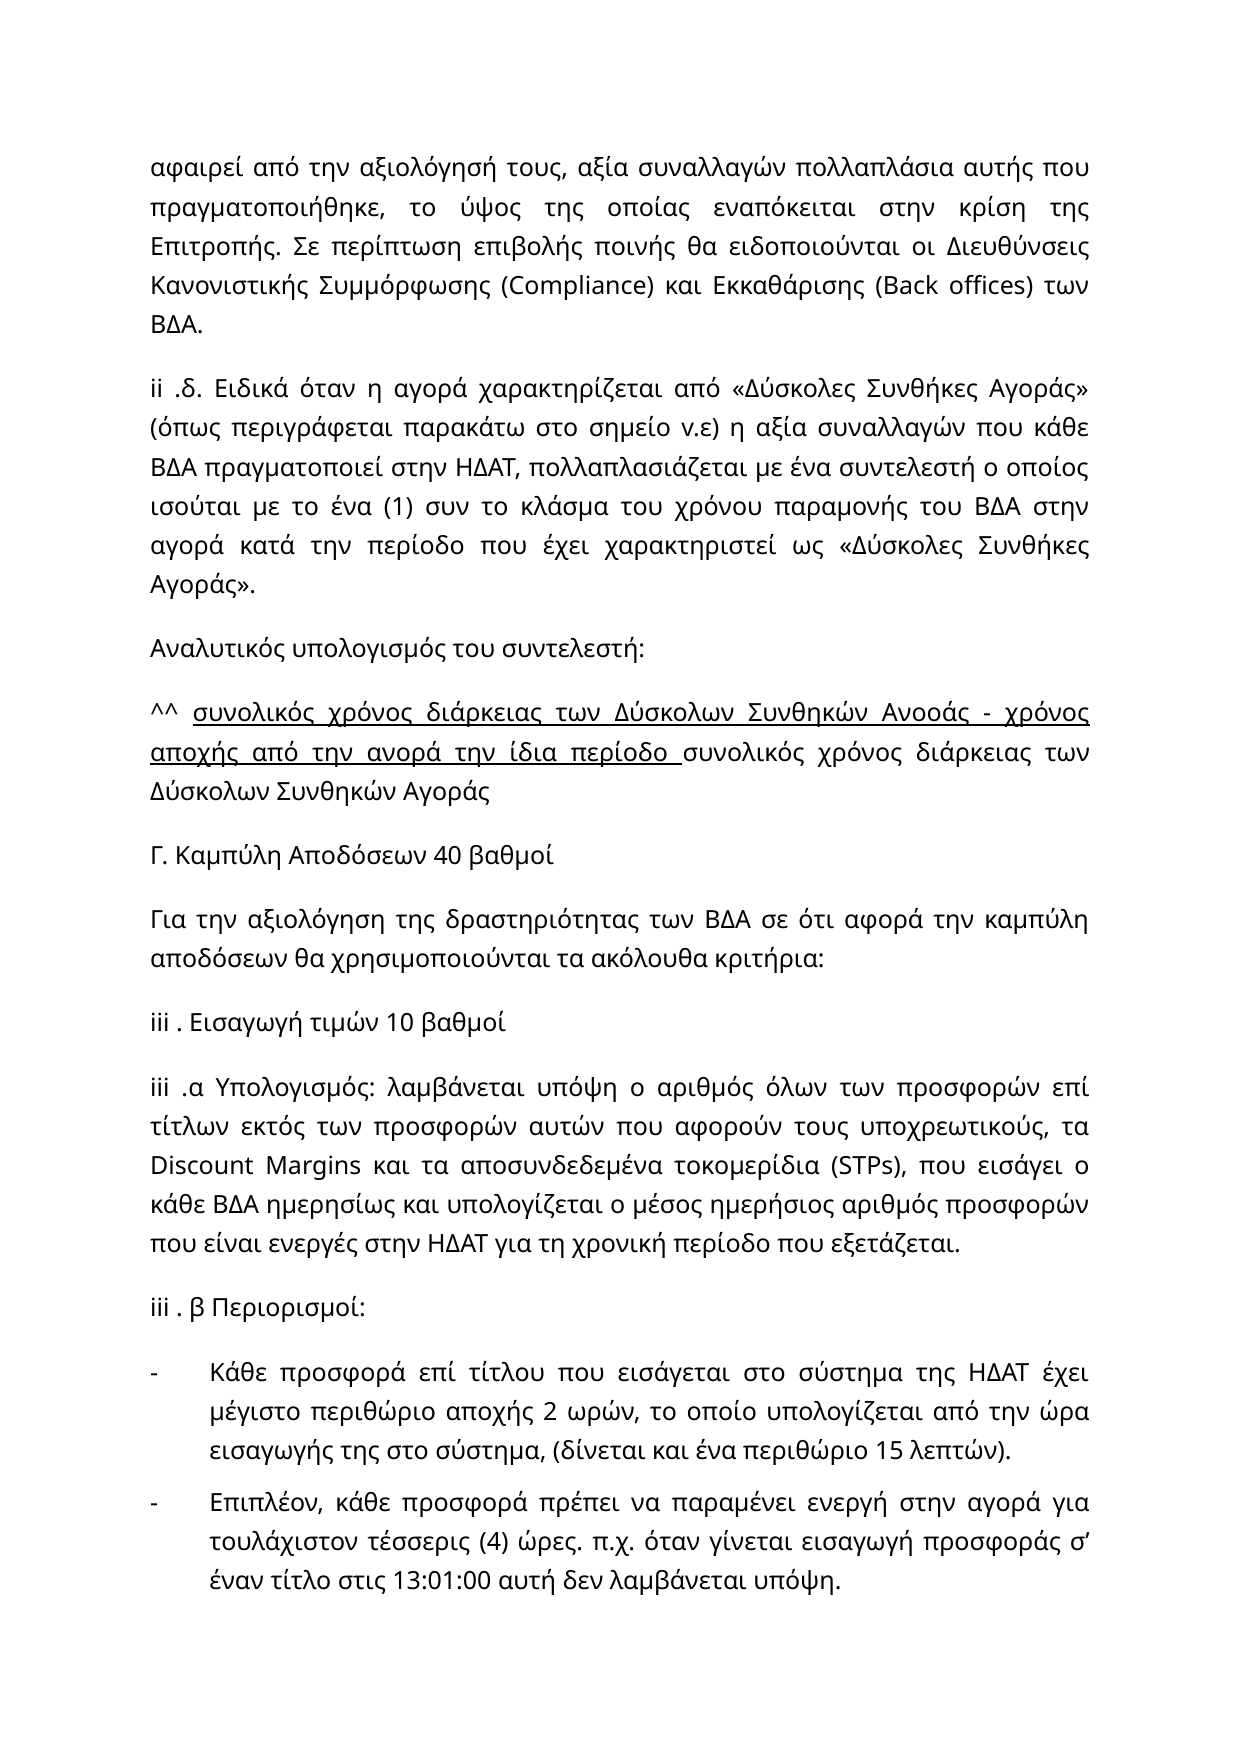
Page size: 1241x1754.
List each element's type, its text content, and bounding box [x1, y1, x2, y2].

text iii . Εισαγωγή τιμών 10 βαθμοί [150, 1005, 1090, 1039]
text αφαιρεί από την αξιολόγησή τους, αξία συναλλαγών πολλαπλάσια αυτής που πραγματοποιήθηκε, το ύψος της οποίας εναπόκειται στην κρίση της Επιτροπής. Σε περίπτωση επιβολής ποινής θα ειδοποιούνται οι Διευθύνσεις Κανονιστικής Συμμόρφωσης (Compliance) και Εκκαθάρισης (Back offices) των ΒΔΑ. [150, 150, 1090, 341]
text Αναλυτικός υπολογισμός του συντελεστή: [150, 631, 1090, 665]
text iii . β Περιορισμοί: [150, 1290, 1090, 1324]
list - Κάθε προσφορά επί τίτλου που εισάγεται στο σύστημα της ΗΔΑΤ έχει μέγιστο περιθώριο αποχής 2 ωρών, το οποίο υπολογίζεται από την ώρα εισαγωγής της στο σύστημα, (δίνεται και ένα περιθώριο 15 λεπτών). [150, 1354, 1090, 1467]
text ii .δ. Ειδικά όταν η αγορά χαρακτηρίζεται από «Δύσκολες Συνθήκες Αγοράς» (όπως περιγράφεται παρακάτω στο σημείο v.ε) η αξία συναλλαγών που κάθε ΒΔA πραγματοποιεί στην ΗΔΑΤ, πολλαπλασιάζεται με ένα συντελεστή ο οποίος ισούται με το ένα (1) συν το κλάσμα του χρόνου παραμονής του ΒΔΑ στην αγορά κατά την περίοδο που έχει χαρακτηριστεί ως «Δύσκολες Συνθήκες Αγοράς». [150, 371, 1090, 601]
text ^^ συνολικός χρόνος διάρκειας των Δύσκολων Συνθηκών Ανοοάς - χρόνος αποχής από την ανορά την ίδια περίοδο συνολικός χρόνος διάρκειας των Δύσκολων Συνθηκών Αγοράς [150, 695, 1090, 807]
text Γ. Καμπύλη Αποδόσεων 40 βαθμοί [150, 837, 1090, 872]
text Για την αξιολόγηση της δραστηριότητας των ΒΔΑ σε ότι αφορά την καμπύλη αποδόσεων θα χρησιμοποιούνται τα ακόλουθα κριτήρια: [150, 902, 1090, 975]
text iii .α Υπολογισμός: λαμβάνεται υπόψη ο αριθμός όλων των προσφορών επί τίτλων εκτός των προσφορών αυτών που αφορούν τους υποχρεωτικούς, τα Discount Margins και τα αποσυνδεδεμένα τοκομερίδια (STPs), που εισάγει ο κάθε ΒΔΑ ημερησίως και υπολογίζεται ο μέσος ημερήσιος αριθμός προσφορών που είναι ενεργές στην ΗΔΑΤ για τη χρονική περίοδο που εξετάζεται. [150, 1069, 1090, 1260]
list - Επιπλέον, κάθε προσφορά πρέπει να παραμένει ενεργή στην αγορά για τουλάχιστον τέσσερις (4) ώρες. π.χ. όταν γίνεται εισαγωγή προσφοράς σ’ έναν τίτλο στις 13:01:00 αυτή δεν λαμβάνεται υπόψη. [150, 1484, 1090, 1597]
